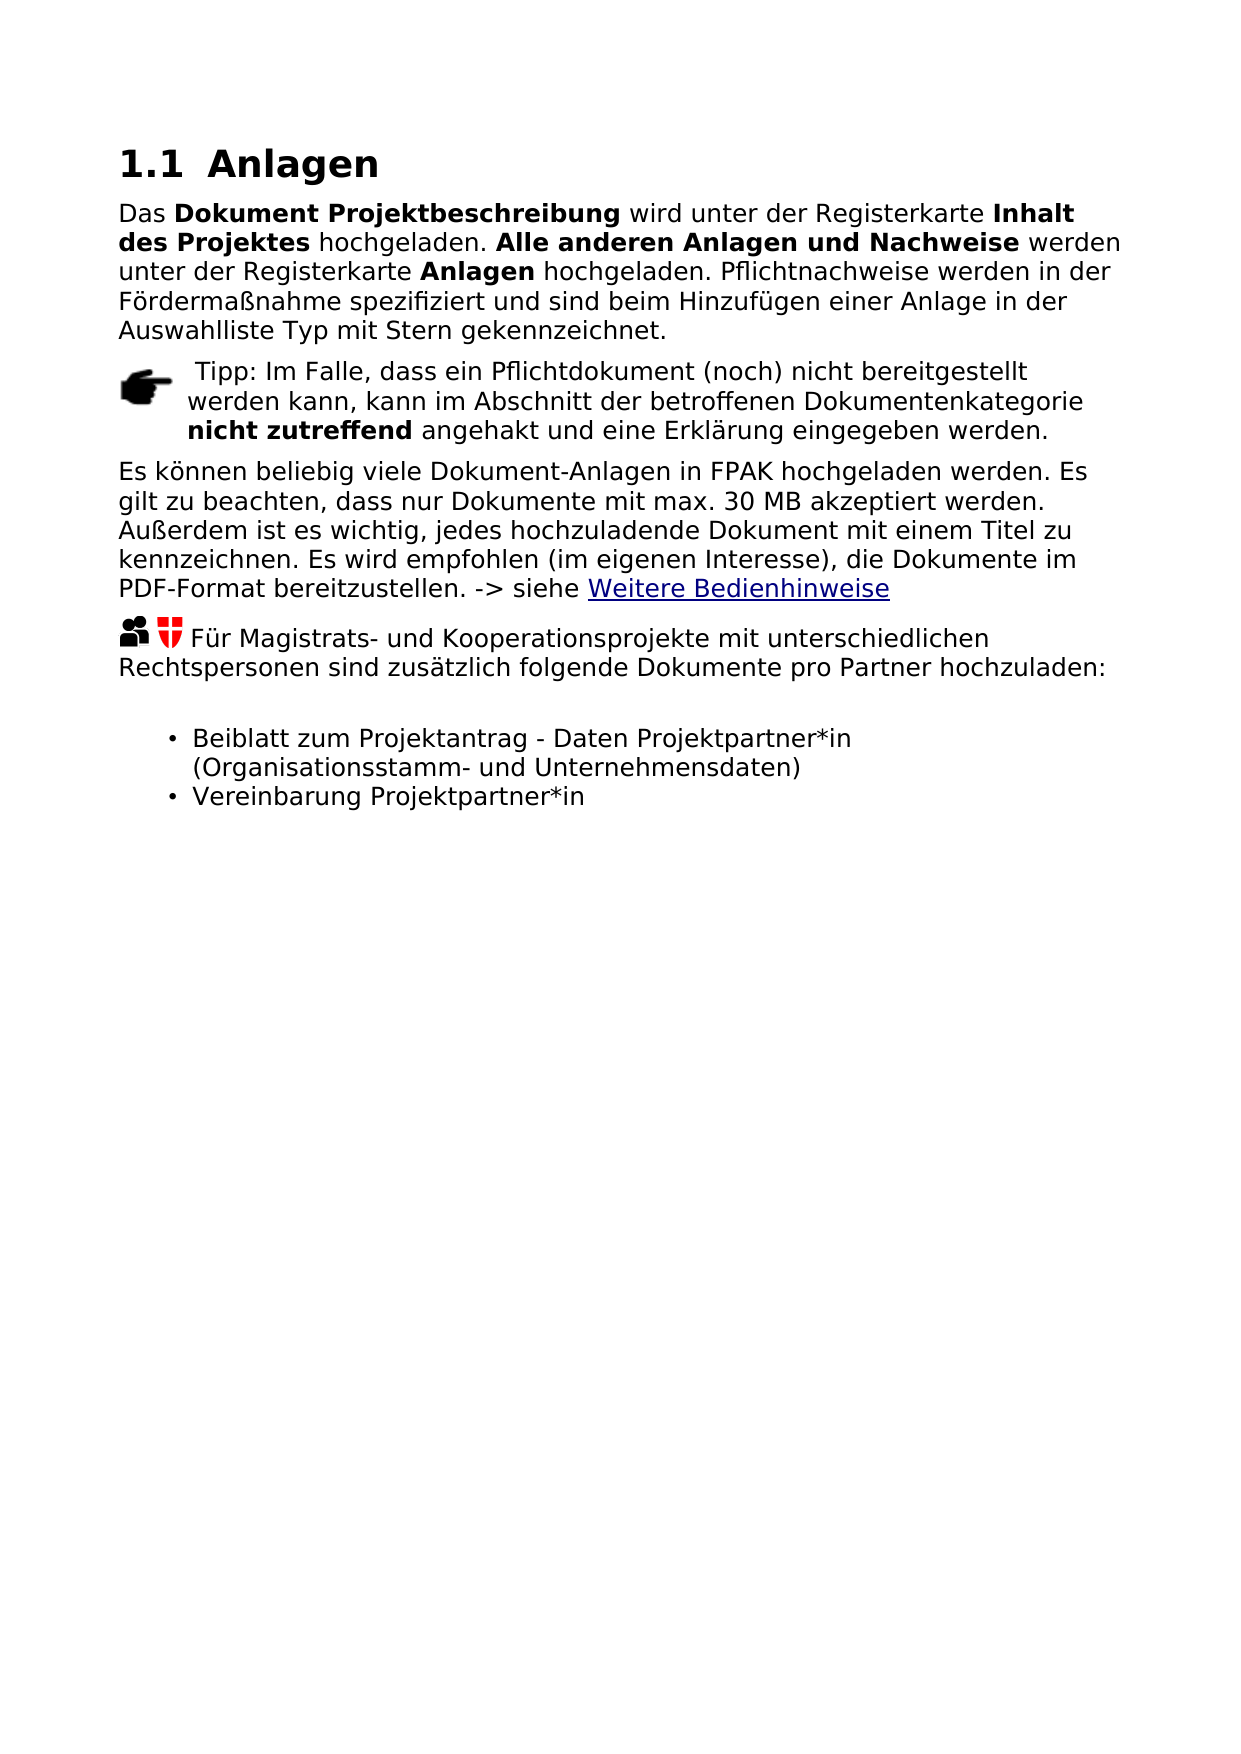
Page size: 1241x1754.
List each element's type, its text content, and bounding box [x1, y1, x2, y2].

picture [118, 616, 150, 648]
picture [157, 617, 183, 648]
text Tipp: Im Falle, dass ein Pflichtdokument (noch) nicht bereitgestellt werden kann, kann im Abschnitt der betroffenen Dokumentenkategorie nicht zutreffend angehakt und eine Erklärung eingegeben werden. [118, 358, 1122, 445]
text Es können beliebig viele Dokument-Anlagen in FPAK hochgeladen werden. Es gilt zu beachten, dass nur Dokumente mit max. 30 MB akzeptiert werden. Außerdem ist es wichtig, jedes hochzuladende Dokument mit einem Titel zu kennzeichnen. Es wird empfohlen (im eigenen Interesse), die Dokumente im PDF-Format bereitzustellen. -> siehe Weitere Bedienhinweise [118, 458, 1122, 603]
subtitle Anlagen [118, 143, 1122, 187]
list Vereinbarung Projektpartner*in [177, 783, 1122, 812]
picture [118, 357, 187, 425]
list Beiblatt zum Projektantrag - Daten Projektpartner*in (Organisationsstamm- und Unternehmensdaten) [177, 724, 1122, 783]
text Für Magistrats- und Kooperationsprojekte mit unterschiedlichen Rechtspersonen sind zusätzlich folgende Dokumente pro Partner hochzuladen: [118, 616, 1122, 682]
text Das Dokument Projektbeschreibung wird unter der Registerkarte Inhalt des Projektes hochgeladen. Alle anderen Anlagen und Nachweise werden unter der Registerkarte Anlagen hochgeladen. Pflichtnachweise werden in der Fördermaßnahme spezifiziert und sind beim Hinzufügen einer Anlage in der Auswahlliste Typ mit Stern gekennzeichnet. [118, 199, 1122, 345]
